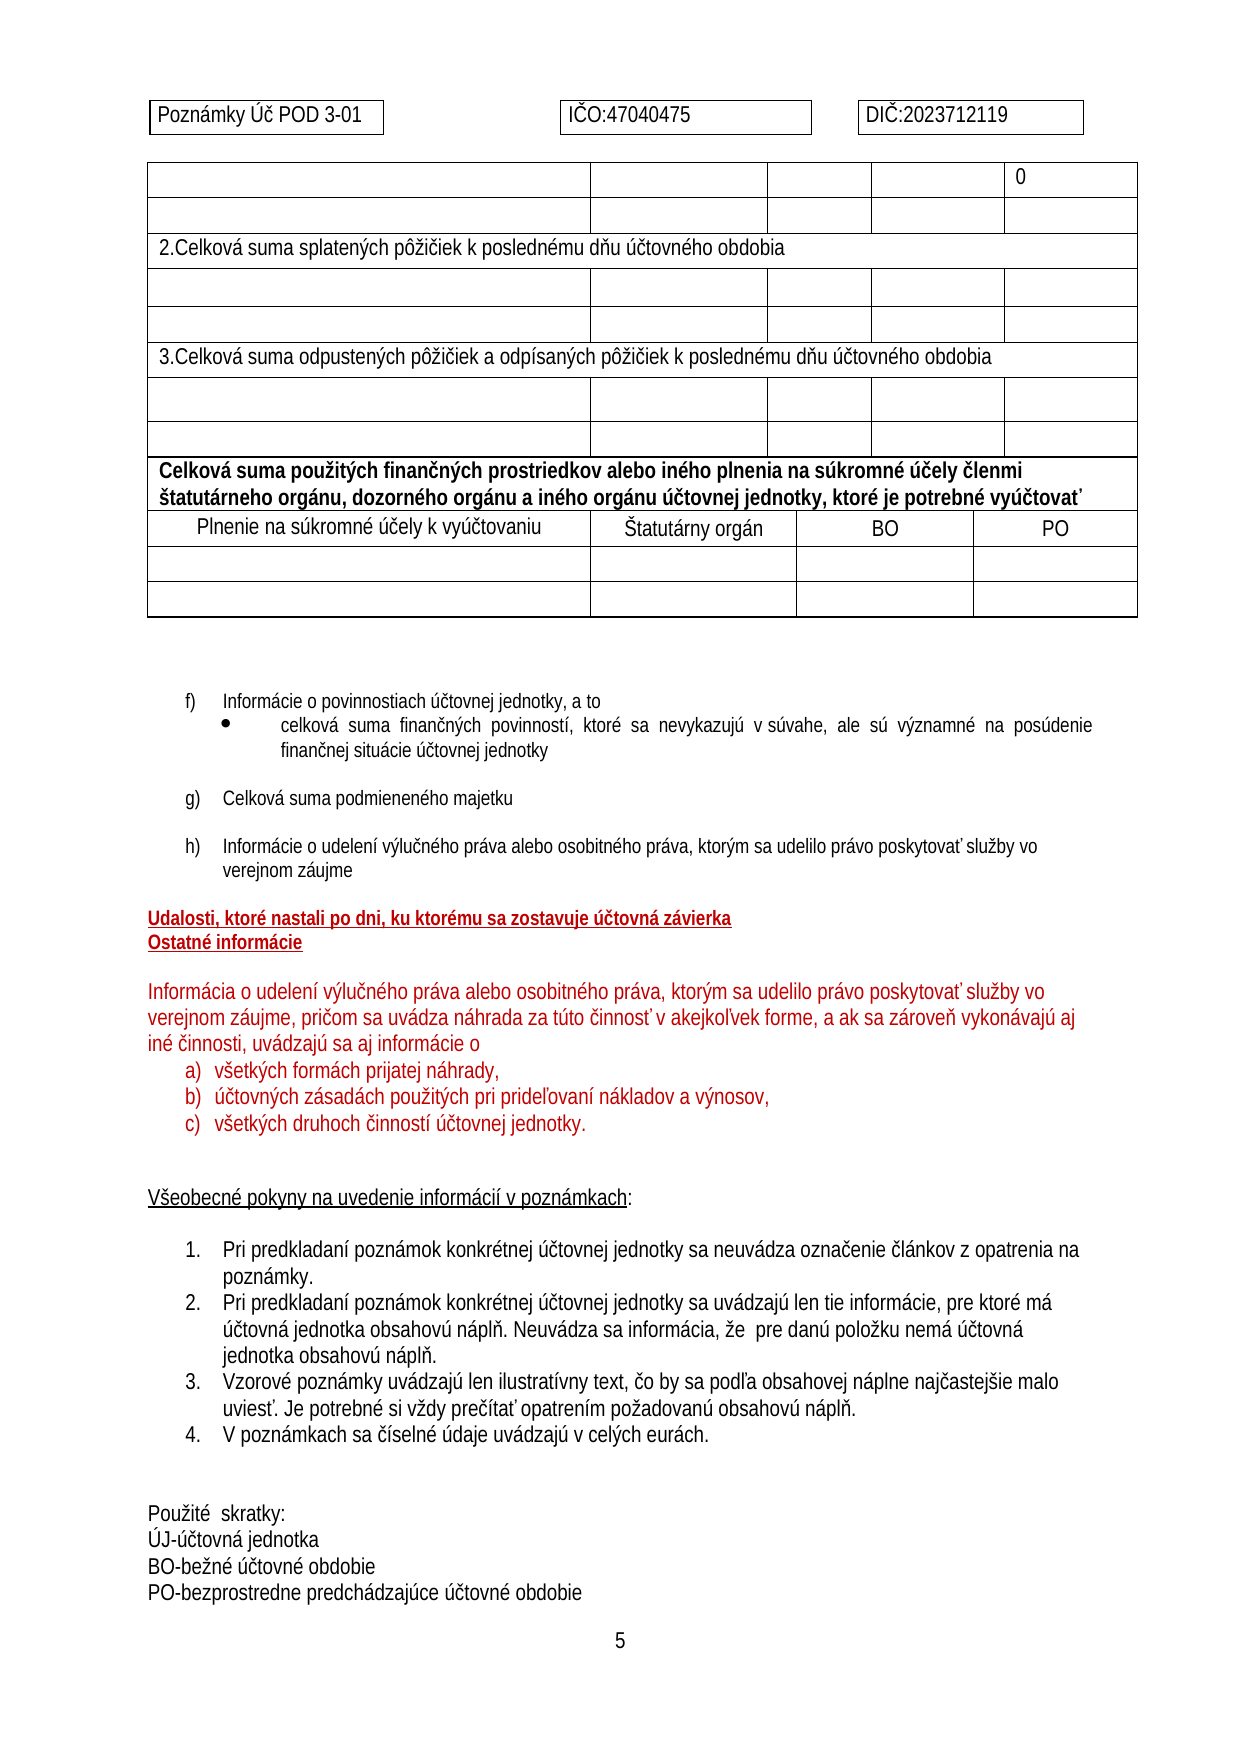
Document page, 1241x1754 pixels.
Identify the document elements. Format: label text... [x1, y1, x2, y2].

table_cell Štatutárny orgán [591, 511, 796, 546]
table_cell PO [974, 511, 1137, 546]
table_cell [148, 307, 590, 342]
table_cell [768, 378, 871, 421]
text Udalosti, ktoré nastali po dni, ku ktorému sa zostavuje účtovná závierka [148, 906, 1093, 930]
table_cell 2.Celková suma splatených pôžičiek k poslednému dňu účtovného obdobia [148, 234, 1137, 268]
list Celková suma podmieneného majetku [185, 786, 1093, 810]
table_cell Plnenie na súkromné účely k vyúčtovaniu [148, 511, 590, 546]
table_cell [148, 422, 590, 456]
table_cell [591, 307, 767, 342]
table_cell [872, 307, 1004, 342]
text ÚJ-účtovná jednotka [148, 1526, 1093, 1553]
table_cell [768, 163, 871, 197]
text Použité skratky: [148, 1500, 1093, 1526]
table_cell [872, 163, 1004, 197]
table_cell Celková suma použitých finančných prostriedkov alebo iného plnenia na súkromné účely členmi štatutárneho orgánu, dozorného orgánu a iného orgánu účtovnej jednotky, ktoré je potrebné vyúčtovať [148, 458, 1137, 510]
table_cell [591, 422, 767, 456]
table_cell [1005, 198, 1137, 232]
table_cell 0 [1005, 163, 1137, 197]
text Ostatné informácie [148, 930, 1093, 954]
table_cell [591, 378, 767, 421]
list všetkých druhoch činností účtovnej jednotky. [185, 1109, 1093, 1136]
text Informácia o udelení výlučného práva alebo osobitného práva, ktorým sa udelilo právo poskytovať služby vo verejnom záujme, pričom sa uvádza náhrada za túto činnosť v akejkoľvek forme, a ak sa zároveň vykonávajú aj iné činnosti, uvádzajú sa aj informácie o [148, 978, 1093, 1057]
table_cell [872, 422, 1004, 456]
list celková suma finančných povinností, ktoré sa nevykazujú v súvahe, ale sú významné na posúdenie finančnej situácie účtovnej jednotky [221, 713, 1093, 762]
table_cell [768, 198, 871, 232]
table_cell [797, 547, 973, 581]
list všetkých formách prijatej náhrady, [185, 1057, 1093, 1083]
table_cell 3.Celková suma odpustených pôžičiek a odpísaných pôžičiek k poslednému dňu účtovného obdobia [148, 343, 1137, 377]
text BO-bežné účtovné obdobie [148, 1553, 1093, 1579]
table_cell [591, 547, 796, 581]
table_cell [591, 163, 767, 197]
table_cell [1005, 307, 1137, 342]
table_cell [148, 269, 590, 306]
table_cell [768, 422, 871, 456]
subtitle V poznámkach sa číselné údaje uvádzajú v celých eurách. [185, 1421, 1093, 1447]
table_cell [974, 582, 1137, 616]
table_cell [148, 198, 590, 232]
text Všeobecné pokyny na uvedenie informácií v poznámkach: [148, 1184, 1093, 1210]
table_cell [768, 269, 871, 306]
table_cell [591, 582, 796, 616]
table_cell [148, 163, 590, 197]
table_cell [872, 198, 1004, 232]
list účtovných zásadách použitých pri prideľovaní nákladov a výnosov, [185, 1083, 1093, 1109]
table_cell BO [797, 511, 973, 546]
list Informácie o povinnostiach účtovnej jednotky, a to [185, 689, 1093, 713]
list Pri predkladaní poznámok konkrétnej účtovnej jednotky sa neuvádza označenie článkov z opatrenia na poznámky. [185, 1236, 1093, 1289]
list Informácie o udelení výlučného práva alebo osobitného práva, ktorým sa udelilo právo poskytovať služby vo verejnom záujme [185, 834, 1093, 882]
table_cell [1005, 378, 1137, 421]
table_cell [591, 198, 767, 232]
table_cell [591, 269, 767, 306]
table_cell [974, 547, 1137, 581]
table_cell [148, 378, 590, 421]
table_cell [872, 269, 1004, 306]
table_cell [872, 378, 1004, 421]
table_cell [797, 582, 973, 616]
table_cell [148, 582, 590, 616]
subtitle Vzorové poznámky uvádzajú len ilustratívny text, čo by sa podľa obsahovej náplne najčastejšie malo uviesť. Je potrebné si vždy prečítať opatrením požadovanú obsahovú náplň. [185, 1368, 1093, 1421]
table_cell [1005, 422, 1137, 456]
table_cell [1005, 269, 1137, 306]
subtitle Pri predkladaní poznámok konkrétnej účtovnej jednotky sa uvádzajú len tie informácie, pre ktoré má účtovná jednotka obsahovú náplň. Neuvádza sa informácia, že pre danú položku nemá účtovná jednotka obsahovú náplň. [185, 1289, 1093, 1368]
table_cell [148, 547, 590, 581]
table_cell [768, 307, 871, 342]
text PO-bezprostredne predchádzajúce účtovné obdobie [148, 1579, 1093, 1605]
